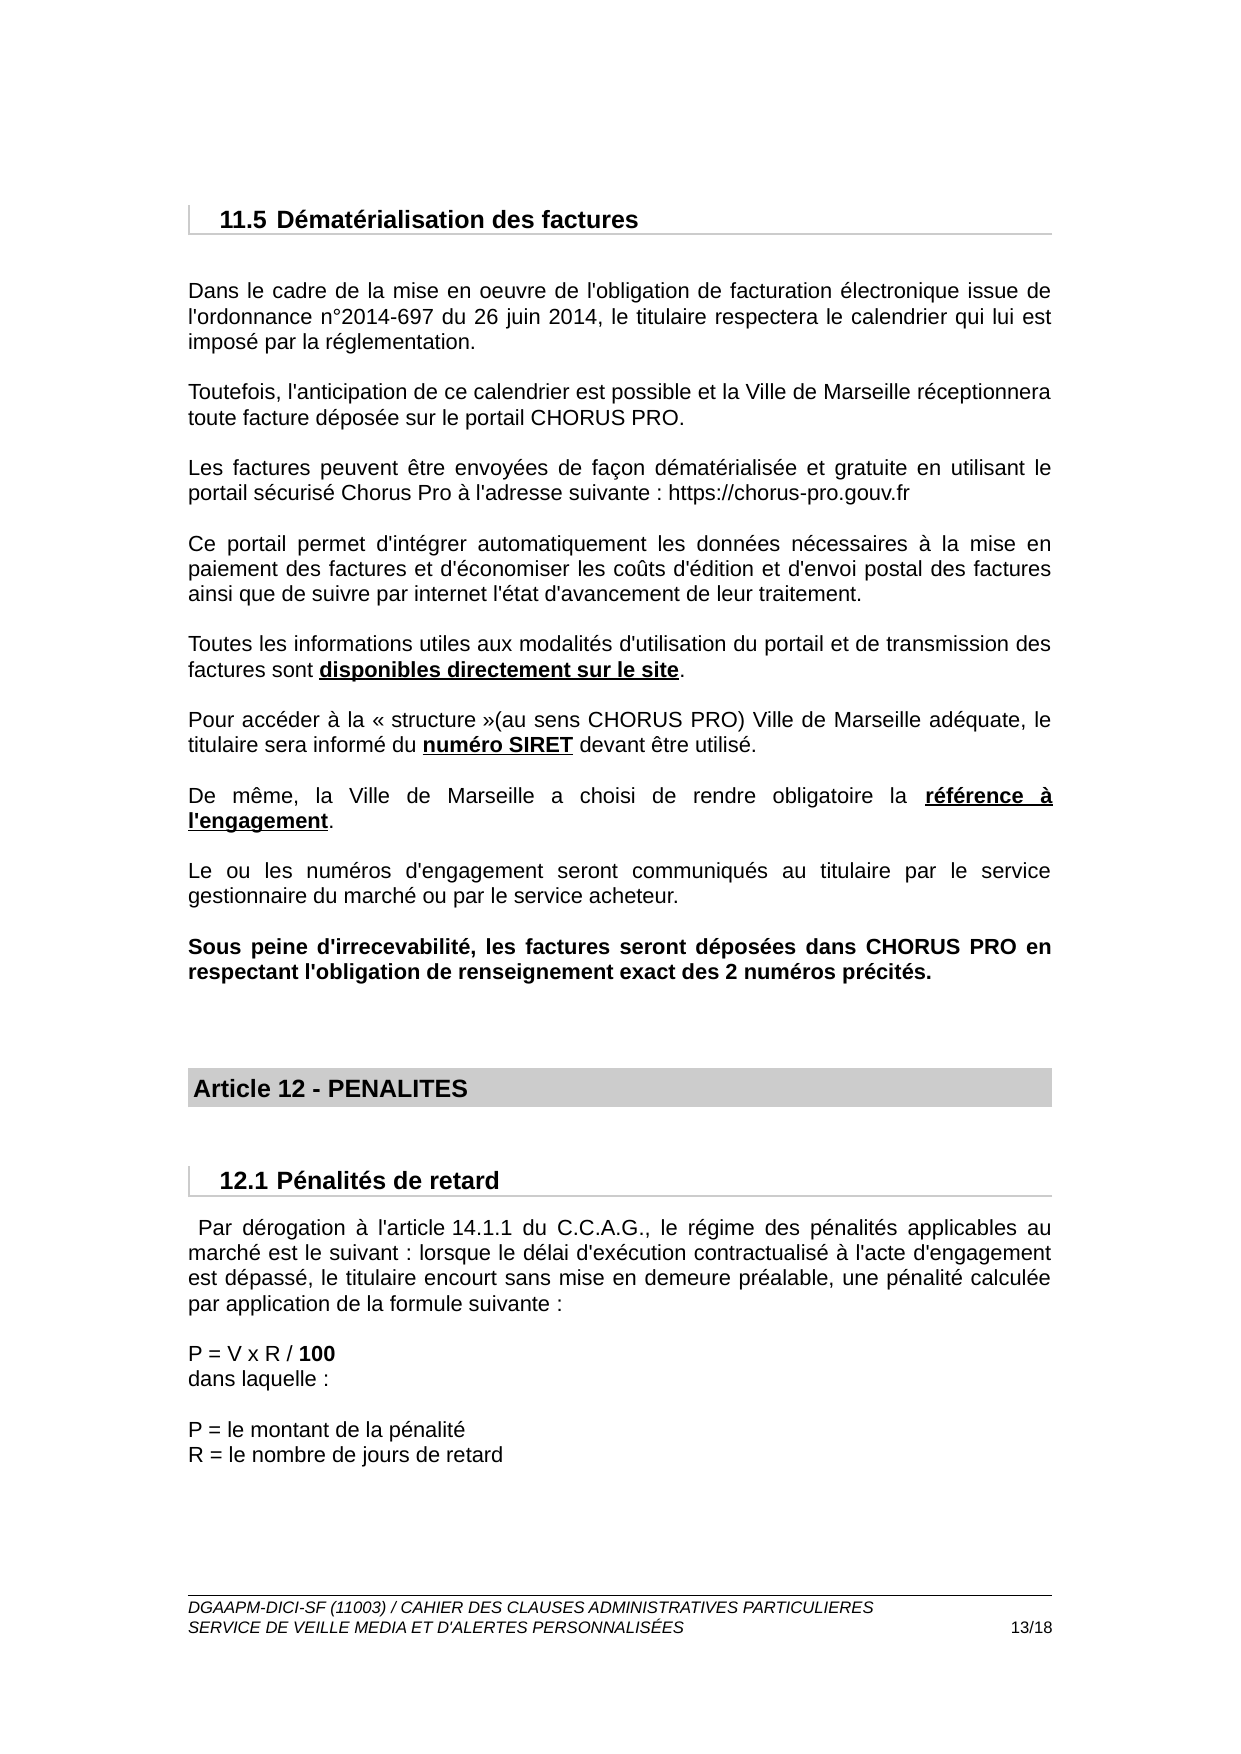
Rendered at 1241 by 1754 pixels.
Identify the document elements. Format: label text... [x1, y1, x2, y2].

subtitle Pénalités de retard [190, 1166, 1052, 1195]
text Les factures peuvent être envoyées de façon dématérialisée et gratuite en utilisant le portail sécurisé Chorus Pro à l'adresse suivante : https://chorus-pro.gouv.fr [188, 455, 1052, 505]
text P = le montant de la pénalité [188, 1417, 1052, 1442]
text dans laquelle : [188, 1366, 1052, 1391]
text Le ou les numéros d'engagement seront communiqués au titulaire par le service gestionnaire du marché ou par le service acheteur. [188, 858, 1052, 908]
text Toutes les informations utiles aux modalités d'utilisation du portail et de transmission des factures sont disponibles directement sur le site. [188, 631, 1052, 682]
subtitle PENALITES [190, 1071, 1050, 1105]
text Dans le cadre de la mise en oeuvre de l'obligation de facturation électronique issue de l'ordonnance n°2014-697 du 26 juin 2014, le titulaire respectera le calendrier qui lui est imposé par la réglementation. [188, 278, 1052, 354]
text Pour accéder à la « structure »(au sens CHORUS PRO) Ville de Marseille adéquate, le titulaire sera informé du numéro SIRET devant être utilisé. [188, 707, 1052, 757]
text Ce portail permet d'intégrer automatiquement les données nécessaires à la mise en paiement des factures et d'économiser les coûts d'édition et d'envoi postal des factures ainsi que de suivre par internet l'état d'avancement de leur traitement. [188, 530, 1052, 606]
subtitle Dématérialisation des factures [188, 204, 1052, 233]
text P = V x R / 100 [188, 1341, 1052, 1366]
text Par dérogation à l'article 14.1.1 du C.C.A.G., le régime des pénalités applicables au marché est le suivant : lorsque le délai d'exécution contractualisé à l'acte d'engagement est dépassé, le titulaire encourt sans mise en demeure préalable, une pénalité calculée par application de la formule suivante : [188, 1215, 1052, 1316]
text Sous peine d'irrecevabilité, les factures seront déposées dans CHORUS PRO en respectant l'obligation de renseignement exact des 2 numéros précités. [188, 934, 1052, 984]
text De même, la Ville de Marseille a choisi de rendre obligatoire la référence à l'engagement. [188, 782, 1052, 833]
text R = le nombre de jours de retard [188, 1442, 1052, 1467]
text Toutefois, l'anticipation de ce calendrier est possible et la Ville de Marseille réceptionnera toute facture déposée sur le portail CHORUS PRO. [188, 379, 1052, 429]
